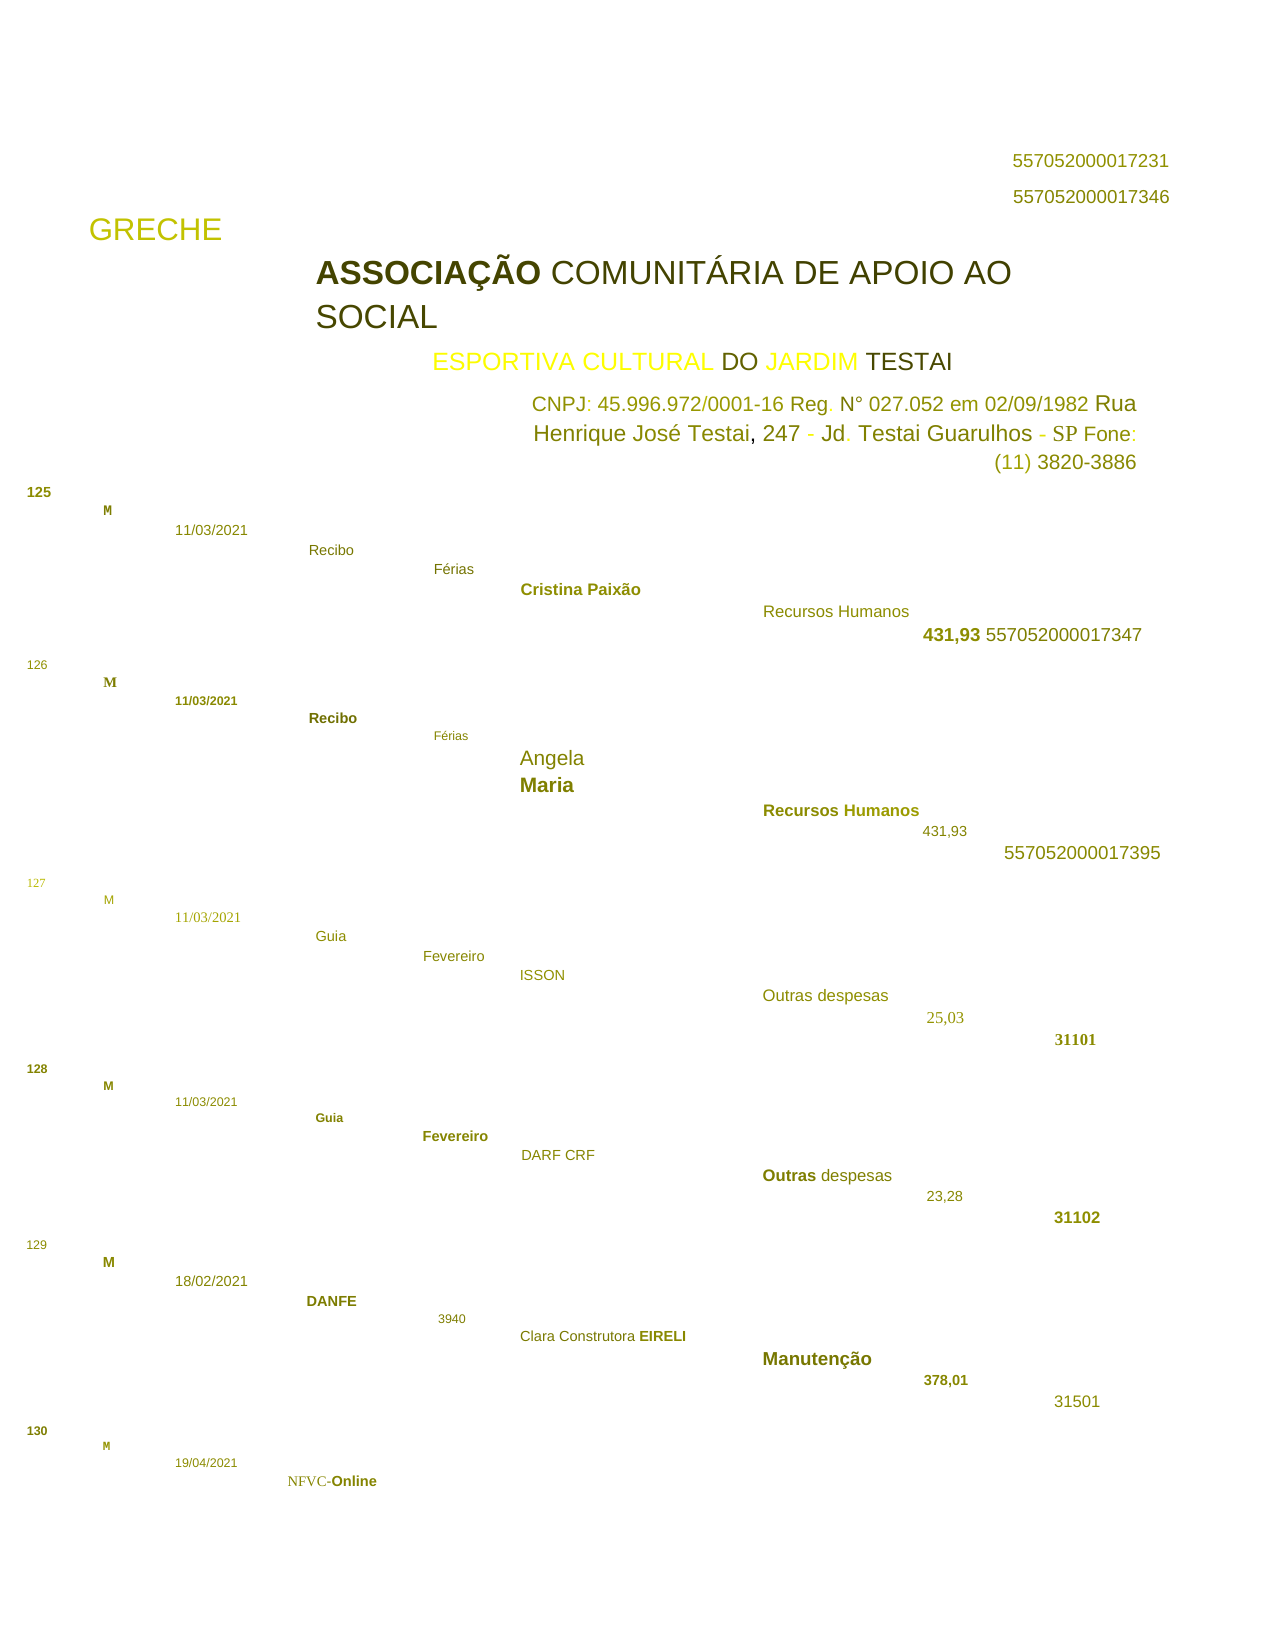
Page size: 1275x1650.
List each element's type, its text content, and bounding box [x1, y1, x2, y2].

text Cristina Paixão [520, 580, 657, 599]
text 18/02/2021 [175, 1273, 281, 1290]
text 11/03/2021 [175, 693, 282, 707]
text Férias [433, 560, 512, 577]
text 125 [27, 484, 87, 500]
text NFVC-Online [287, 1472, 412, 1489]
text DANFE [306, 1292, 392, 1309]
text 11/03/2021 [175, 1095, 281, 1109]
text 23,28 [926, 1188, 1002, 1205]
text Manutenção [762, 1347, 879, 1369]
text 129 [26, 1237, 87, 1252]
text 126 [27, 657, 87, 672]
text 31102 [1054, 1207, 1141, 1227]
text Guia [315, 1111, 383, 1126]
text 11/03/2021 [175, 522, 282, 539]
text 557052000017346 [1013, 186, 1201, 208]
text Recibo [308, 541, 391, 558]
text M [103, 1440, 152, 1454]
text 127 [27, 876, 87, 890]
text 378,01 [923, 1372, 1002, 1389]
text Recursos Humanos [763, 602, 929, 621]
text 31501 [1054, 1391, 1138, 1411]
text M [103, 503, 153, 519]
text Fevereiro [422, 1128, 523, 1144]
text Recursos Humanos [763, 800, 928, 819]
text 431,93 [922, 822, 1006, 839]
text DARF CRF [521, 1147, 632, 1164]
text 557052000017395 [1004, 842, 1192, 863]
text Férias [433, 729, 512, 743]
text Clara Construtora EIRELI [520, 1328, 724, 1345]
text 31101 [1054, 1030, 1138, 1049]
text 25,03 [926, 1008, 1002, 1027]
text 431,93 557052000017347 [923, 624, 1192, 645]
text 11/03/2021 [174, 909, 282, 926]
text Outras despesas [762, 1166, 912, 1185]
text Recibo [308, 709, 391, 726]
text M [103, 674, 153, 691]
text Outras despesas [762, 986, 911, 1005]
text Angela Maria [519, 745, 644, 797]
text M [103, 1254, 152, 1271]
text ESPORTIVA CULTURAL DO JARDIM TESTAI [432, 347, 1133, 376]
text 557052000017231 [1012, 150, 1197, 172]
text CNPJ: 45.996.972/0001-16 Reg. N° 027.052 em 02/09/1982 Rua Henrique José Testai, 247 - Jd. Testai Guarulhos - SP Fone: (11) 3820-3886 [512, 389, 1136, 474]
text Guia [315, 928, 384, 945]
text 3940 [438, 1312, 507, 1326]
text 130 [27, 1423, 87, 1438]
text 128 [27, 1062, 87, 1076]
text M [103, 1078, 152, 1093]
text ASSOCIAÇÃO COMUNITÁRIA DE APOIO AO SOCIAL [315, 253, 1135, 335]
text 19/04/2021 [175, 1456, 282, 1470]
text GRECHE [88, 211, 259, 247]
text Fevereiro [423, 947, 523, 964]
text M [103, 892, 152, 907]
text ISSON [519, 967, 604, 983]
